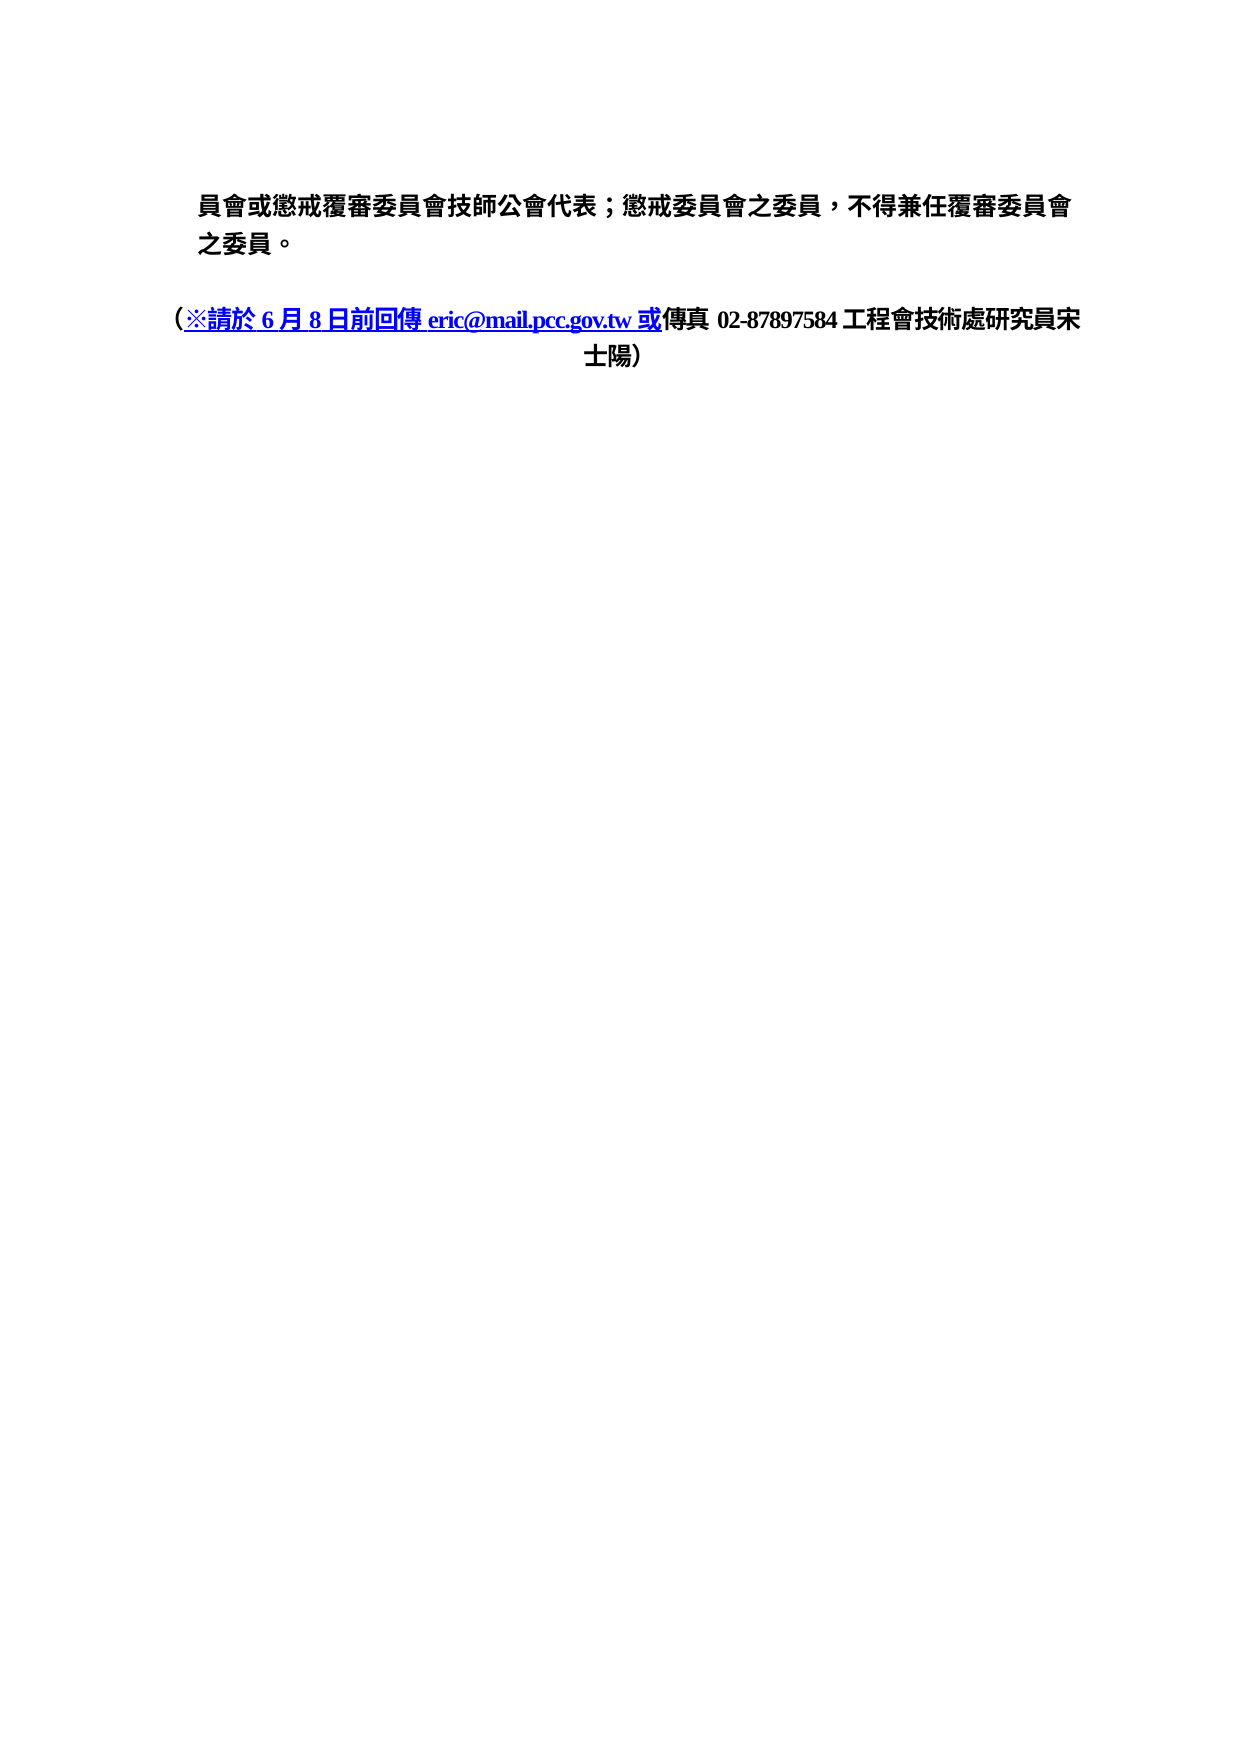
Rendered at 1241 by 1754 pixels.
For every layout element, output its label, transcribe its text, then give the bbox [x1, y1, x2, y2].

text 員會或懲戒覆審委員會技師公會代表；懲戒委員會之委員，不得兼任覆審委員會之委員。 [148, 186, 1092, 261]
text （※請於6月8日前回傳eric@mail.pcc.gov.tw或傳真 02-87897584工程會技術處研究員宋士陽） [148, 298, 1092, 373]
